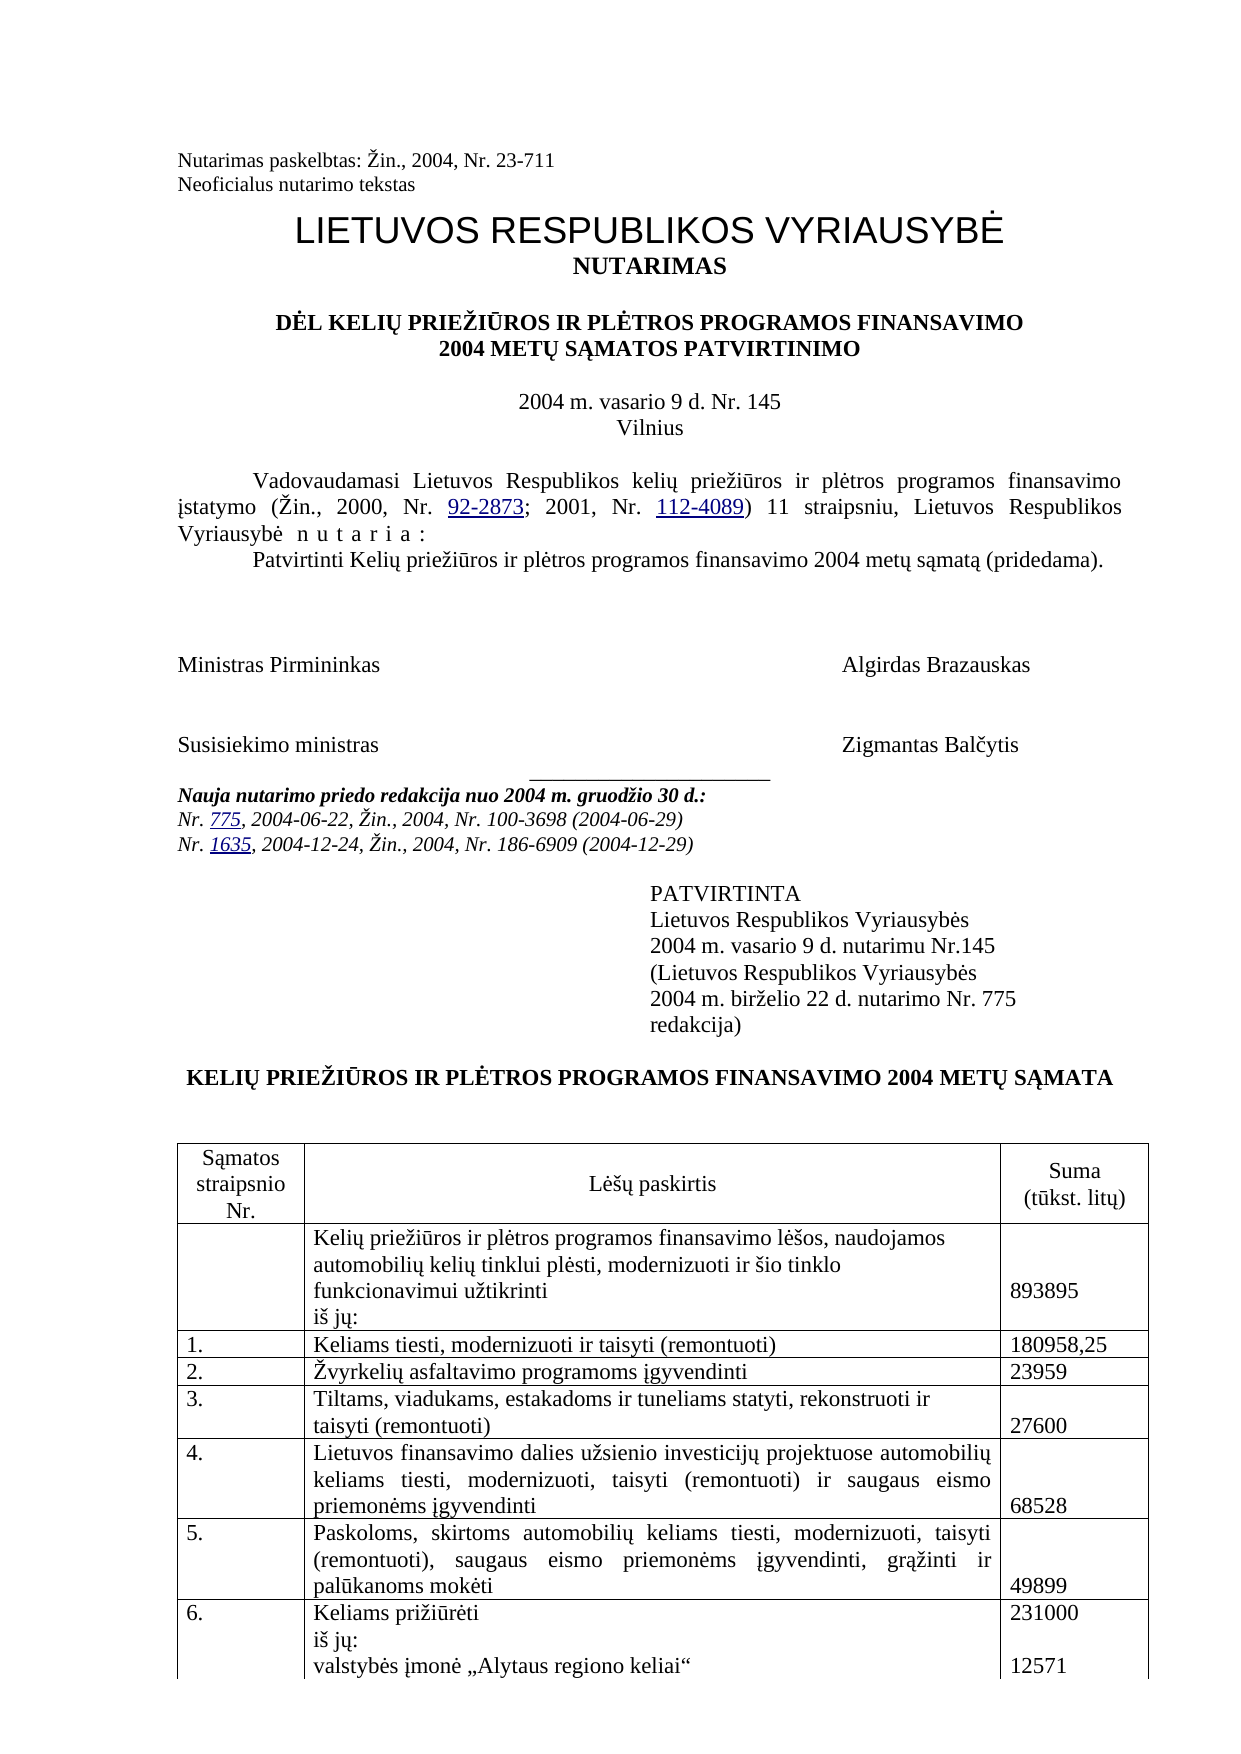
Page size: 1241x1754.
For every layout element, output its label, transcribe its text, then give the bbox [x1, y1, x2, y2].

text Susisiekimo ministras Zigmantas Balčytis [177, 731, 1122, 757]
table_cell 1. [178, 1331, 304, 1357]
table_cell [1001, 1626, 1148, 1652]
text Vadovaudamasi Lietuvos Respublikos kelių priežiūros ir plėtros programos finansavimo įstatymo (Žin., 2000, Nr. 92-2873; 2001, Nr. 112-4089) 11 straipsniu, Lietuvos Respublikos Vyriausybė nutaria: [177, 467, 1122, 546]
table_cell Keliams tiesti, modernizuoti ir taisyti (remontuoti) [305, 1331, 1000, 1357]
text Nr. 775, 2004-06-22, Žin., 2004, Nr. 100-3698 (2004-06-29) [177, 807, 1122, 831]
table_cell 180958,25 [1001, 1331, 1148, 1357]
table_cell [178, 1652, 304, 1678]
table_cell Kelių priežiūros ir plėtros programos finansavimo lėšos, naudojamos automobilių kelių tinklui plėsti, modernizuoti ir šio tinklo funkcionavimui užtikrinti iš jų: [305, 1224, 1000, 1330]
text Nauja nutarimo priedo redakcija nuo 2004 m. gruodžio 30 d.: [177, 783, 1122, 807]
table_cell Žvyrkelių asfaltavimo programoms įgyvendinti [305, 1358, 1000, 1384]
table_cell Paskoloms, skirtoms automobilių keliams tiesti, modernizuoti, taisyti (remontuoti), saugaus eismo priemonėms įgyvendinti, grąžinti ir palūkanoms mokėti [305, 1519, 1000, 1598]
text 2004 m. birželio 22 d. nutarimo Nr. 775 [650, 985, 1122, 1011]
text 2004 m. vasario 9 d. Nr. 145 [177, 388, 1122, 414]
table_header Suma (tūkst. litų) [1001, 1144, 1148, 1223]
table_cell 5. [178, 1519, 304, 1598]
table_cell Tiltams, viadukams, estakadoms ir tuneliams statyti, rekonstruoti ir taisyti (remontuoti) [305, 1386, 1000, 1438]
text Patvirtinti Kelių priežiūros ir plėtros programos finansavimo 2004 metų sąmatą (pridedama). [177, 546, 1122, 572]
table_cell 68528 [1001, 1439, 1148, 1518]
text PATVIRTINTA [650, 879, 1122, 906]
table_cell 12571 [1001, 1652, 1148, 1678]
subtitle DĖL kelių priežiūros ir plėtros programos finansavimo 2004 metų sąmatos patvirtinimo [177, 309, 1122, 362]
table_cell 2. [178, 1358, 304, 1384]
table_cell 23959 [1001, 1358, 1148, 1384]
table_header Lėšų paskirtis [305, 1144, 1000, 1223]
table_cell 3. [178, 1386, 304, 1438]
text Vilnius [177, 414, 1122, 441]
text Nutarimas paskelbtas: Žin., 2004, Nr. 23-711 [177, 148, 1122, 172]
table_cell 27600 [1001, 1386, 1148, 1438]
text Neoficialus nutarimo tekstas [177, 172, 1122, 196]
table_cell 49899 [1001, 1519, 1148, 1598]
text (Lietuvos Respublikos Vyriausybės [650, 959, 1122, 985]
text Lietuvos Respublikos Vyriausybės [650, 906, 1122, 932]
table_cell [178, 1626, 304, 1652]
table_header Sąmatos straipsnio Nr. [178, 1144, 304, 1223]
table_cell Lietuvos finansavimo dalies užsienio investicijų projektuose automobilių keliams tiesti, modernizuoti, taisyti (remontuoti) ir saugaus eismo priemonėms įgyvendinti [305, 1439, 1000, 1518]
table_cell iš jų: [305, 1626, 1000, 1652]
table_cell 6. [178, 1600, 304, 1626]
subtitle Lietuvos Respublikos Vyriausybė [177, 208, 1122, 251]
text redakcija) [650, 1011, 1122, 1038]
text _____________________ [177, 757, 1122, 783]
table_cell 231000 [1001, 1600, 1148, 1626]
text Ministras Pirmininkas Algirdas Brazauskas [177, 652, 1122, 678]
text NUTARIMAS [177, 251, 1122, 280]
table_cell valstybės įmonė „Alytaus regiono keliai“ [305, 1652, 1000, 1678]
subtitle KELIŲ PRIEŽIŪROS IR PLĖTROS PROGRAMOS FINANSAVIMO 2004 METŲ SĄMATA [177, 1064, 1122, 1090]
table_cell [178, 1224, 304, 1330]
text 2004 m. vasario 9 d. nutarimu Nr.145 [650, 932, 1122, 959]
table_cell 893895 [1001, 1224, 1148, 1330]
table_cell Keliams prižiūrėti [305, 1600, 1000, 1626]
table_cell 4. [178, 1439, 304, 1518]
text Nr. 1635, 2004-12-24, Žin., 2004, Nr. 186-6909 (2004-12-29) [177, 831, 1122, 856]
